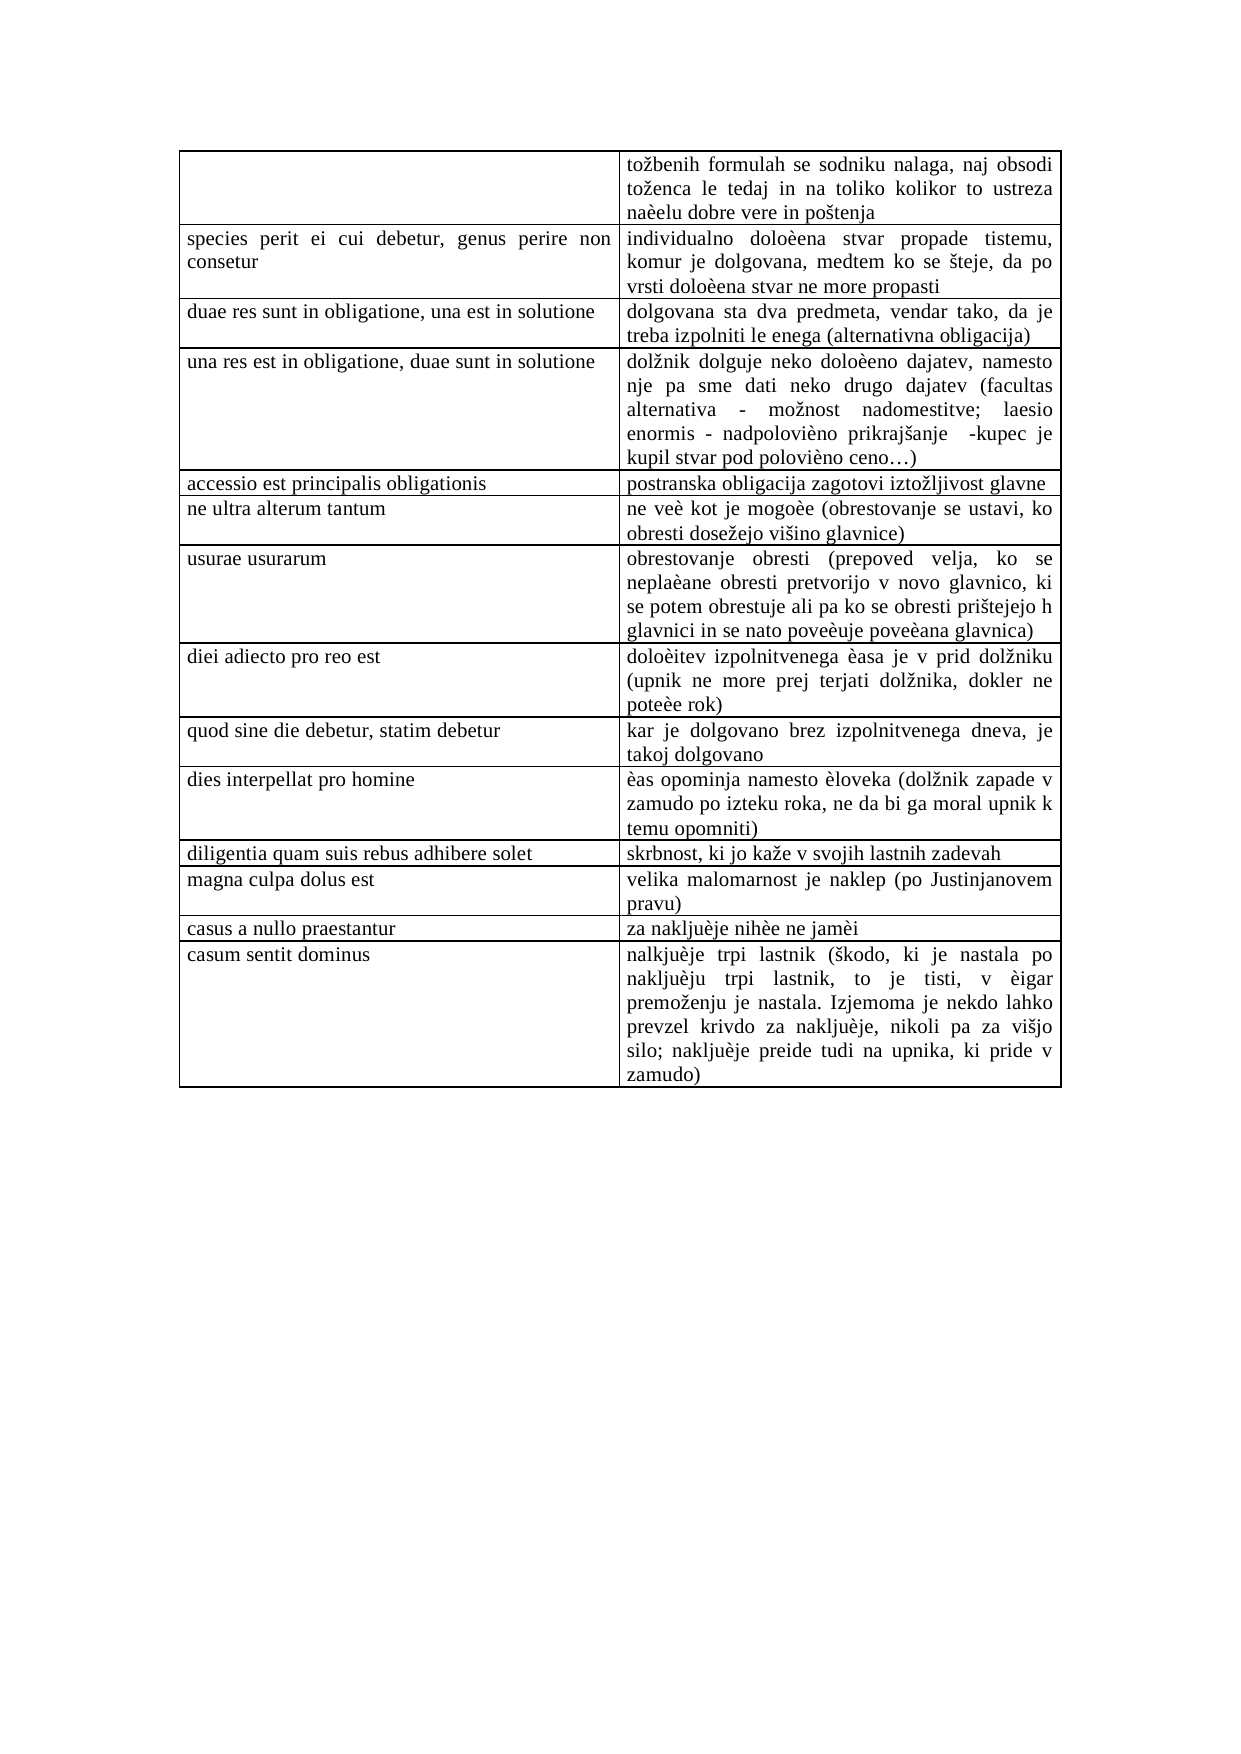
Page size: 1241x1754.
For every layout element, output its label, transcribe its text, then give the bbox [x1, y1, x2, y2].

table_cell diligentia quam suis rebus adhibere solet [180, 841, 619, 865]
table_cell ne ultra alterum tantum [180, 496, 619, 544]
table_cell usurae usurarum [180, 546, 619, 642]
table_cell casus a nullo praestantur [180, 916, 619, 940]
table_cell nalkjuèje trpi lastnik (škodo, ki je nastala po nakljuèju trpi lastnik, to je tisti, v èigar premoženju je nastala. Izjemoma je nekdo lahko prevzel krivdo za nakljuèje, nikoli pa za višjo silo; nakljuèje preide tudi na upnika, ki pride v zamudo) [620, 942, 1060, 1086]
table_cell una res est in obligatione, duae sunt in solutione [180, 349, 619, 469]
table_cell doloèitev izpolnitvenega èasa je v prid dolžniku (upnik ne more prej terjati dolžnika, dokler ne poteèe rok) [620, 644, 1060, 716]
table_cell individualno doloèena stvar propade tistemu, komur je dolgovana, medtem ko se šteje, da po vrsti doloèena stvar ne more propasti [620, 225, 1060, 297]
table_cell dolgovana sta dva predmeta, vendar tako, da je treba izpolniti le enega (alternativna obligacija) [620, 299, 1060, 347]
table_cell species perit ei cui debetur, genus perire non consetur [180, 225, 619, 297]
table_cell duae res sunt in obligatione, una est in solutione [180, 299, 619, 347]
table_cell kar je dolgovano brez izpolnitvenega dneva, je takoj dolgovano [620, 718, 1060, 766]
table_cell za nakljuèje nihèe ne jamèi [620, 916, 1060, 940]
table_cell [180, 152, 619, 224]
table_cell quod sine die debetur, statim debetur [180, 718, 619, 766]
table_cell diei adiecto pro reo est [180, 644, 619, 716]
table_cell dies interpellat pro homine [180, 767, 619, 839]
table_cell èas opominja namesto èloveka (dolžnik zapade v zamudo po izteku roka, ne da bi ga moral upnik k temu opomniti) [620, 767, 1060, 839]
table_cell skrbnost, ki jo kaže v svojih lastnih zadevah [620, 841, 1060, 865]
table_cell dolžnik dolguje neko doloèeno dajatev, namesto nje pa sme dati neko drugo dajatev (facultas alternativa - možnost nadomestitve; laesio enormis - nadpolovièno prikrajšanje -kupec je kupil stvar pod polovièno ceno…) [620, 349, 1060, 469]
table_cell velika malomarnost je naklep (po Justinjanovem pravu) [620, 867, 1060, 915]
table_cell casum sentit dominus [180, 942, 619, 1086]
table_cell accessio est principalis obligationis [180, 471, 619, 495]
table_cell obrestovanje obresti (prepoved velja, ko se neplaèane obresti pretvorijo v novo glavnico, ki se potem obrestuje ali pa ko se obresti prištejejo h glavnici in se nato poveèuje poveèana glavnica) [620, 546, 1060, 642]
table_cell ne veè kot je mogoèe (obrestovanje se ustavi, ko obresti dosežejo višino glavnice) [620, 496, 1060, 544]
table_cell tožbenih formulah se sodniku nalaga, naj obsodi toženca le tedaj in na toliko kolikor to ustreza naèelu dobre vere in poštenja [620, 152, 1060, 224]
table_cell magna culpa dolus est [180, 867, 619, 915]
table_cell postranska obligacija zagotovi iztožljivost glavne [620, 471, 1060, 495]
